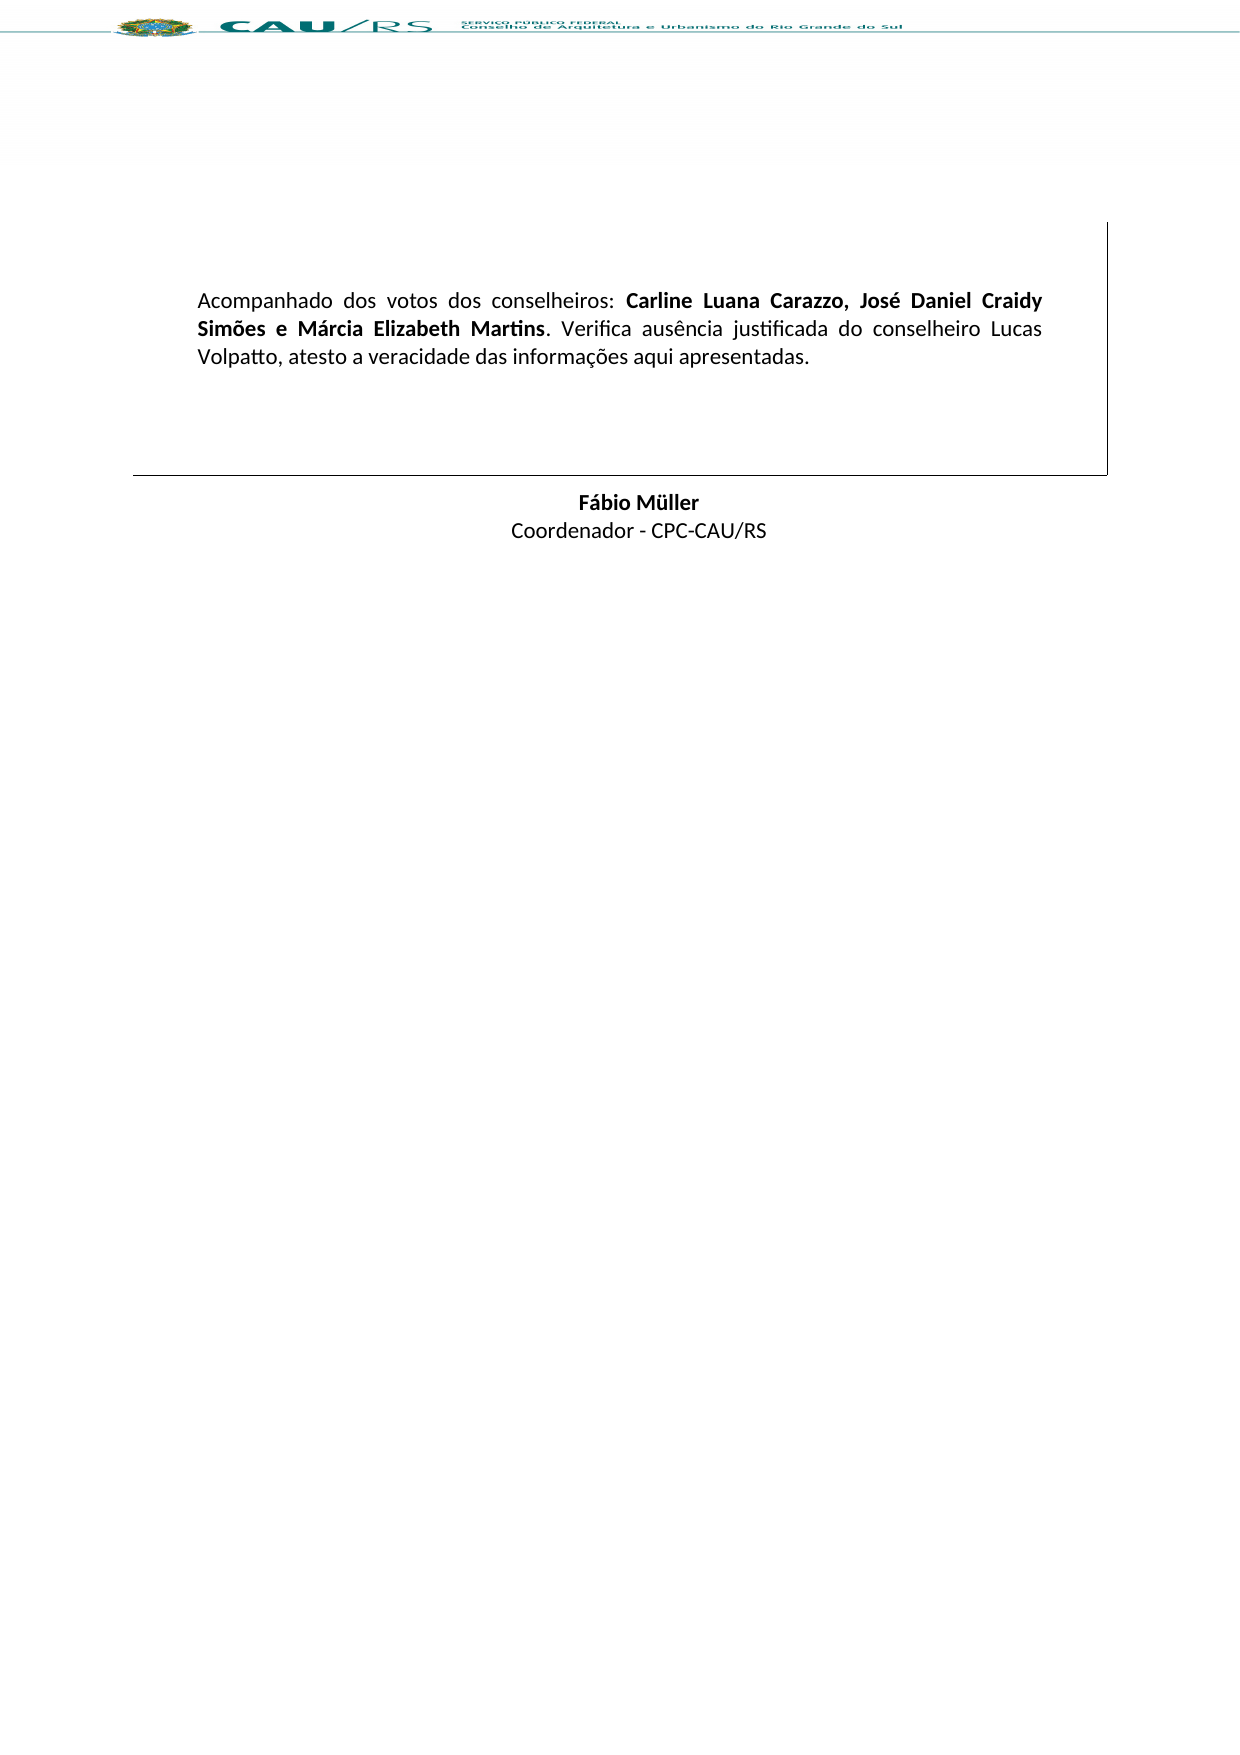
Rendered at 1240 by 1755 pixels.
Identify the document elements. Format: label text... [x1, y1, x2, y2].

list Acompanhado dos votos dos conselheiros: Carline Luana Carazzo, José Daniel Craidy Simões e Márcia Elizabeth Martins. Verifica ausência justificada do conselheiro Lucas Volpatto, atesto a veracidade das informações aqui apresentadas. [133, 222, 1107, 370]
text Coordenador - CPC-CAU/RS [170, 516, 1107, 544]
text Fábio Müller [170, 488, 1107, 516]
